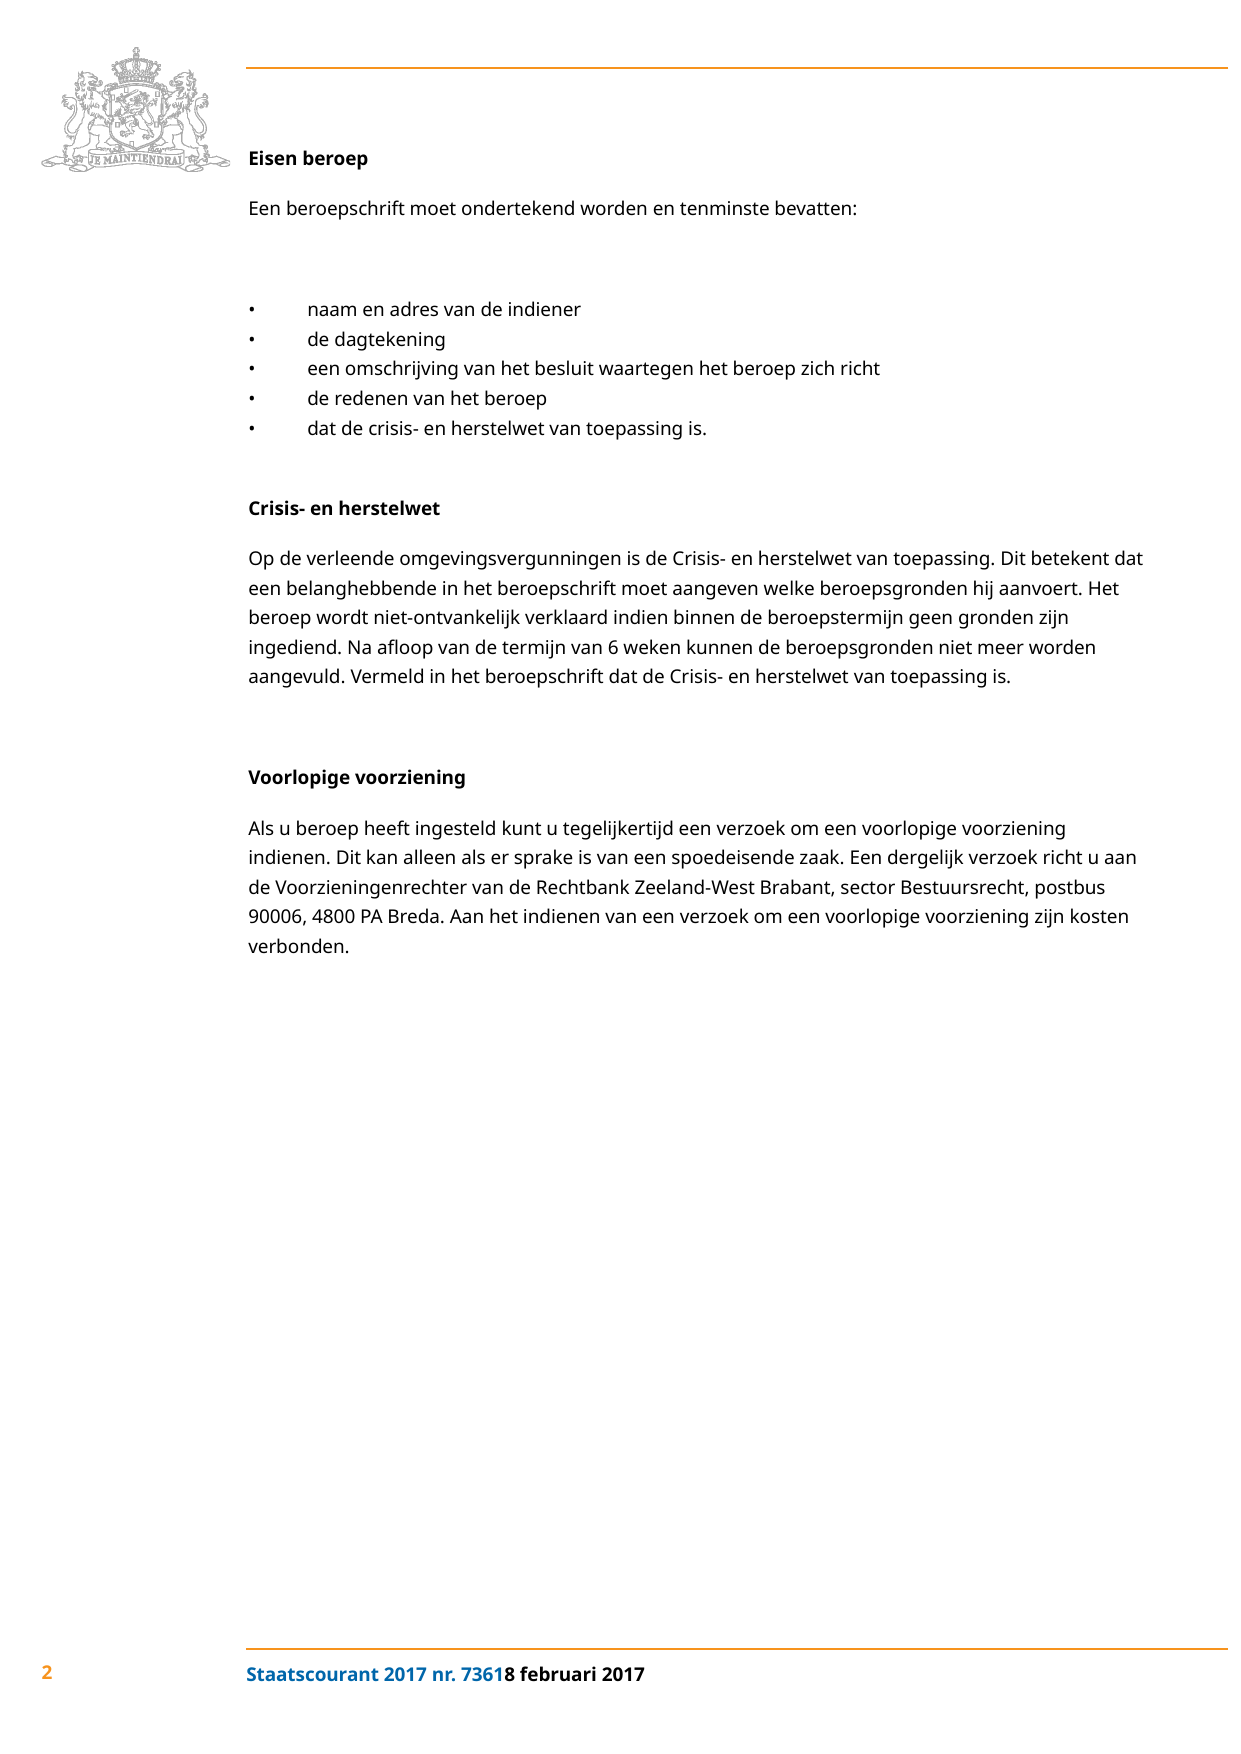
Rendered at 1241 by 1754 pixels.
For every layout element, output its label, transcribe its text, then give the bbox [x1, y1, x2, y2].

list naam en adres van de indiener [248, 296, 1152, 322]
text Een beroepschrift moet ondertekend worden en tenminste bevatten: [248, 196, 1152, 221]
text Als u beroep heeft ingesteld kunt u tegelijkertijd een verzoek om een voorlopige voorziening indienen. Dit kan alleen als er sprake is van een spoedeisende zaak. Een dergelijk verzoek richt u aan de Voorzieningenrechter van de Rechtbank Zeeland-West Brabant, sector Bestuursrecht, postbus 90006, 4800 PA Breda. Aan het indienen van een verzoek om een voorlopige voorziening zijn kosten verbonden. [248, 815, 1152, 959]
text Op de verleende omgevingsvergunningen is de Crisis- en herstelwet van toepassing. Dit betekent dat een belanghebbende in het beroepschrift moet aangeven welke beroepsgronden hij aanvoert. Het beroep wordt niet-ontvankelijk verklaard indien binnen de beroepstermijn geen gronden zijn ingediend. Na afloop van de termijn van 6 weken kunnen de beroepsgronden niet meer worden aangevuld. Vermeld in het beroepschrift dat de Crisis- en herstelwet van toepassing is. [248, 545, 1152, 689]
text Voorlopige voorziening [248, 764, 1152, 790]
list een omschrijving van het besluit waartegen het beroep zich richt [248, 356, 1152, 381]
text Eisen beroep [248, 145, 1152, 171]
list dat de crisis- en herstelwet van toepassing is. [248, 415, 1152, 441]
picture [41, 47, 231, 172]
text Crisis- en herstelwet [248, 495, 1152, 521]
list de dagtekening [248, 326, 1152, 352]
list de redenen van het beroep [248, 385, 1152, 411]
